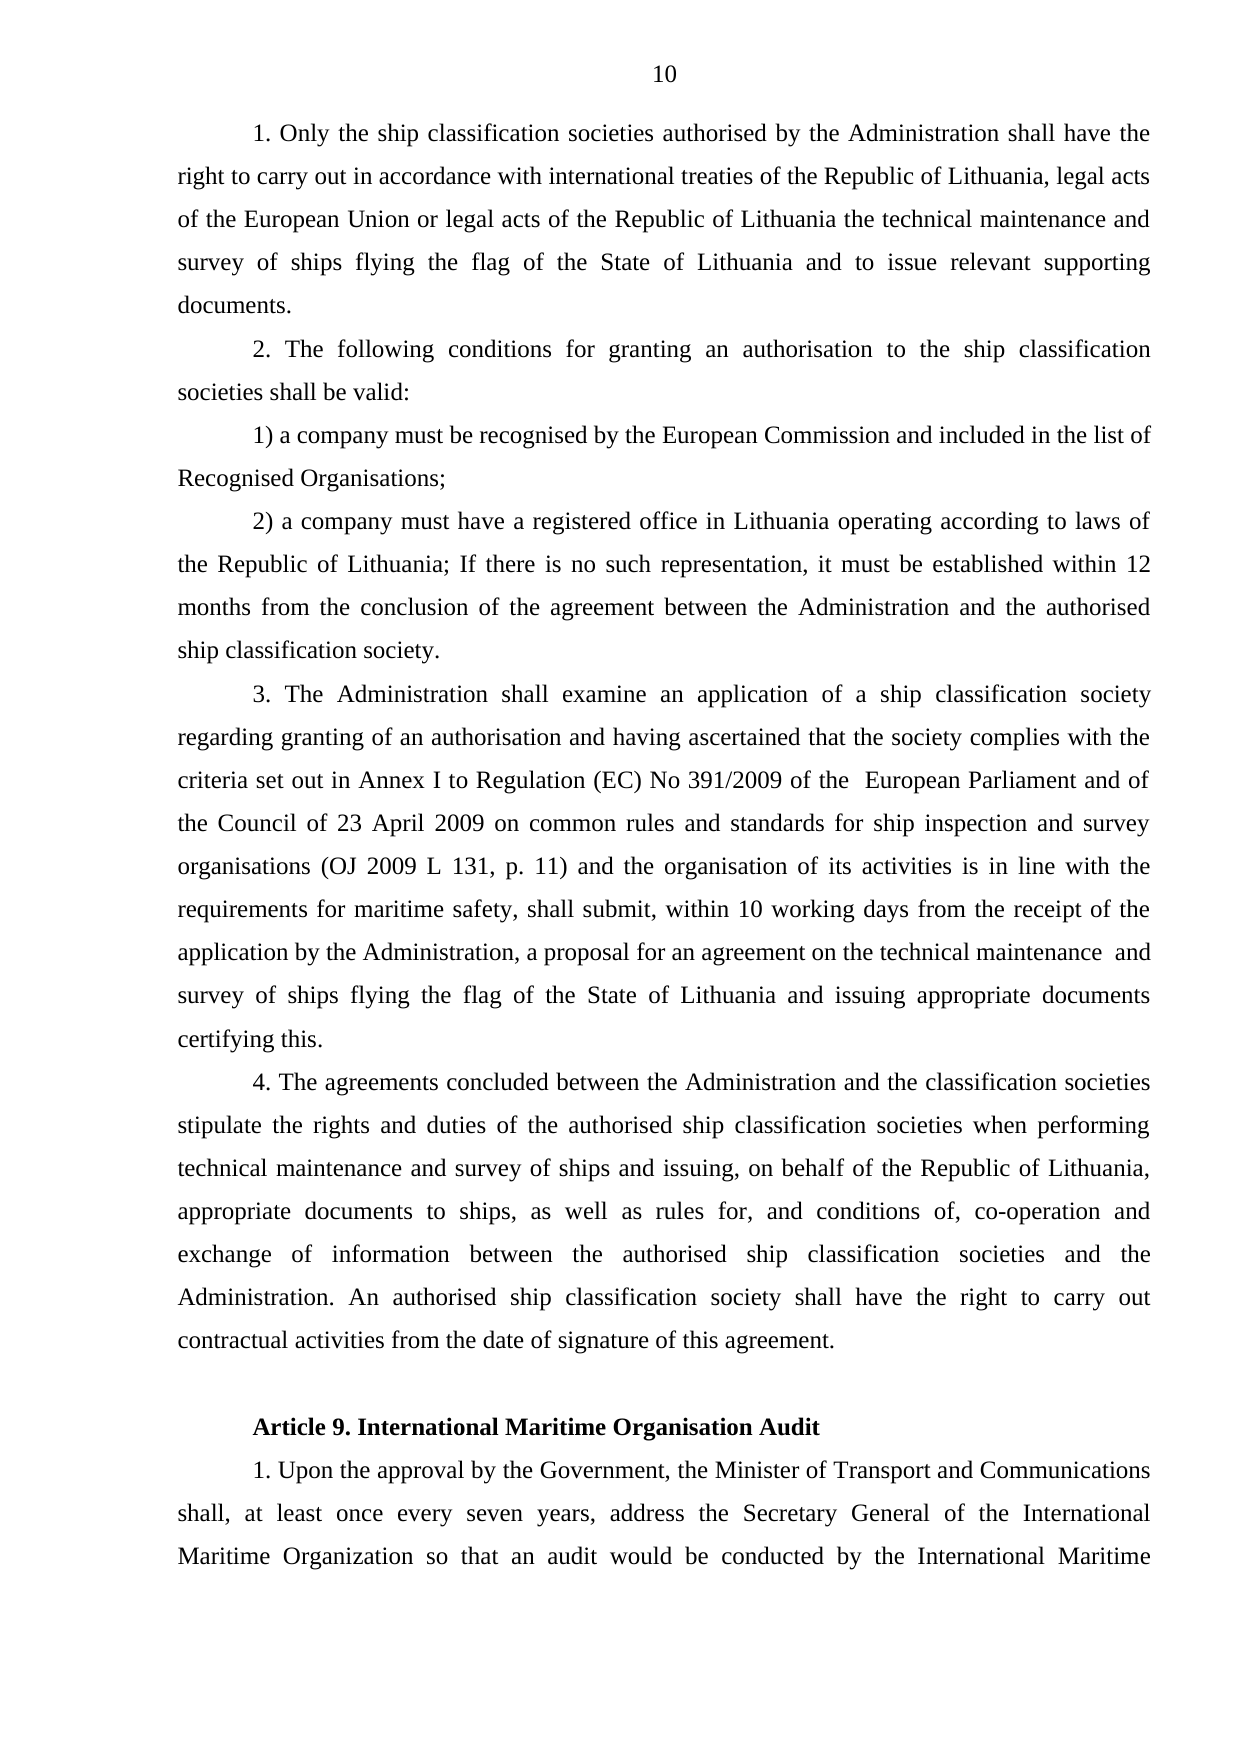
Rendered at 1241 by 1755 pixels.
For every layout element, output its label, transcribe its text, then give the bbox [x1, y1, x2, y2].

text 2. The following conditions for granting an authorisation to the ship classification societies shall be valid: [177, 334, 1152, 406]
text 4. The agreements concluded between the Administration and the classification societies stipulate the rights and duties of the authorised ship classification societies when performing technical maintenance and survey of ships and issuing, on behalf of the Republic of Lithuania, appropriate documents to ships, as well as rules for, and conditions of, co-operation and exchange of information between the authorised ship classification societies and the Administration. An authorised ship classification society shall have the right to carry out contractual activities from the date of signature of this agreement. [177, 1067, 1152, 1354]
text 3. The Administration shall examine an application of a ship classification society regarding granting of an authorisation and having ascertained that the society complies with the criteria set out in Annex I to Regulation (EC) No 391/2009 of the European Parliament and of the Council of 23 April 2009 on common rules and standards for ship inspection and survey organisations (OJ 2009 L 131, p. 11) and the organisation of its activities is in line with the requirements for maritime safety, shall submit, within 10 working days from the receipt of the application by the Administration, a proposal for an agreement on the technical maintenance and survey of ships flying the flag of the State of Lithuania and issuing appropriate documents certifying this. [177, 679, 1152, 1052]
text 1. Upon the approval by the Government, the Minister of Transport and Communications shall, at least once every seven years, address the Secretary General of the International Maritime Organization so that an audit would be conducted by the International Maritime [177, 1455, 1152, 1570]
text 2) a company must have a registered office in Lithuania operating according to laws of the Republic of Lithuania; If there is no such representation, it must be established within 12 months from the conclusion of the agreement between the Administration and the authorised ship classification society. [177, 506, 1152, 664]
text Article 9. International Maritime Organisation Audit [177, 1412, 1152, 1441]
text 1) a company must be recognised by the European Commission and included in the list of Recognised Organisations; [177, 420, 1152, 492]
text 1. Only the ship classification societies authorised by the Administration shall have the right to carry out in accordance with international treaties of the Republic of Lithuania, legal acts of the European Union or legal acts of the Republic of Lithuania the technical maintenance and survey of ships flying the flag of the State of Lithuania and to issue relevant supporting documents. [177, 118, 1152, 319]
